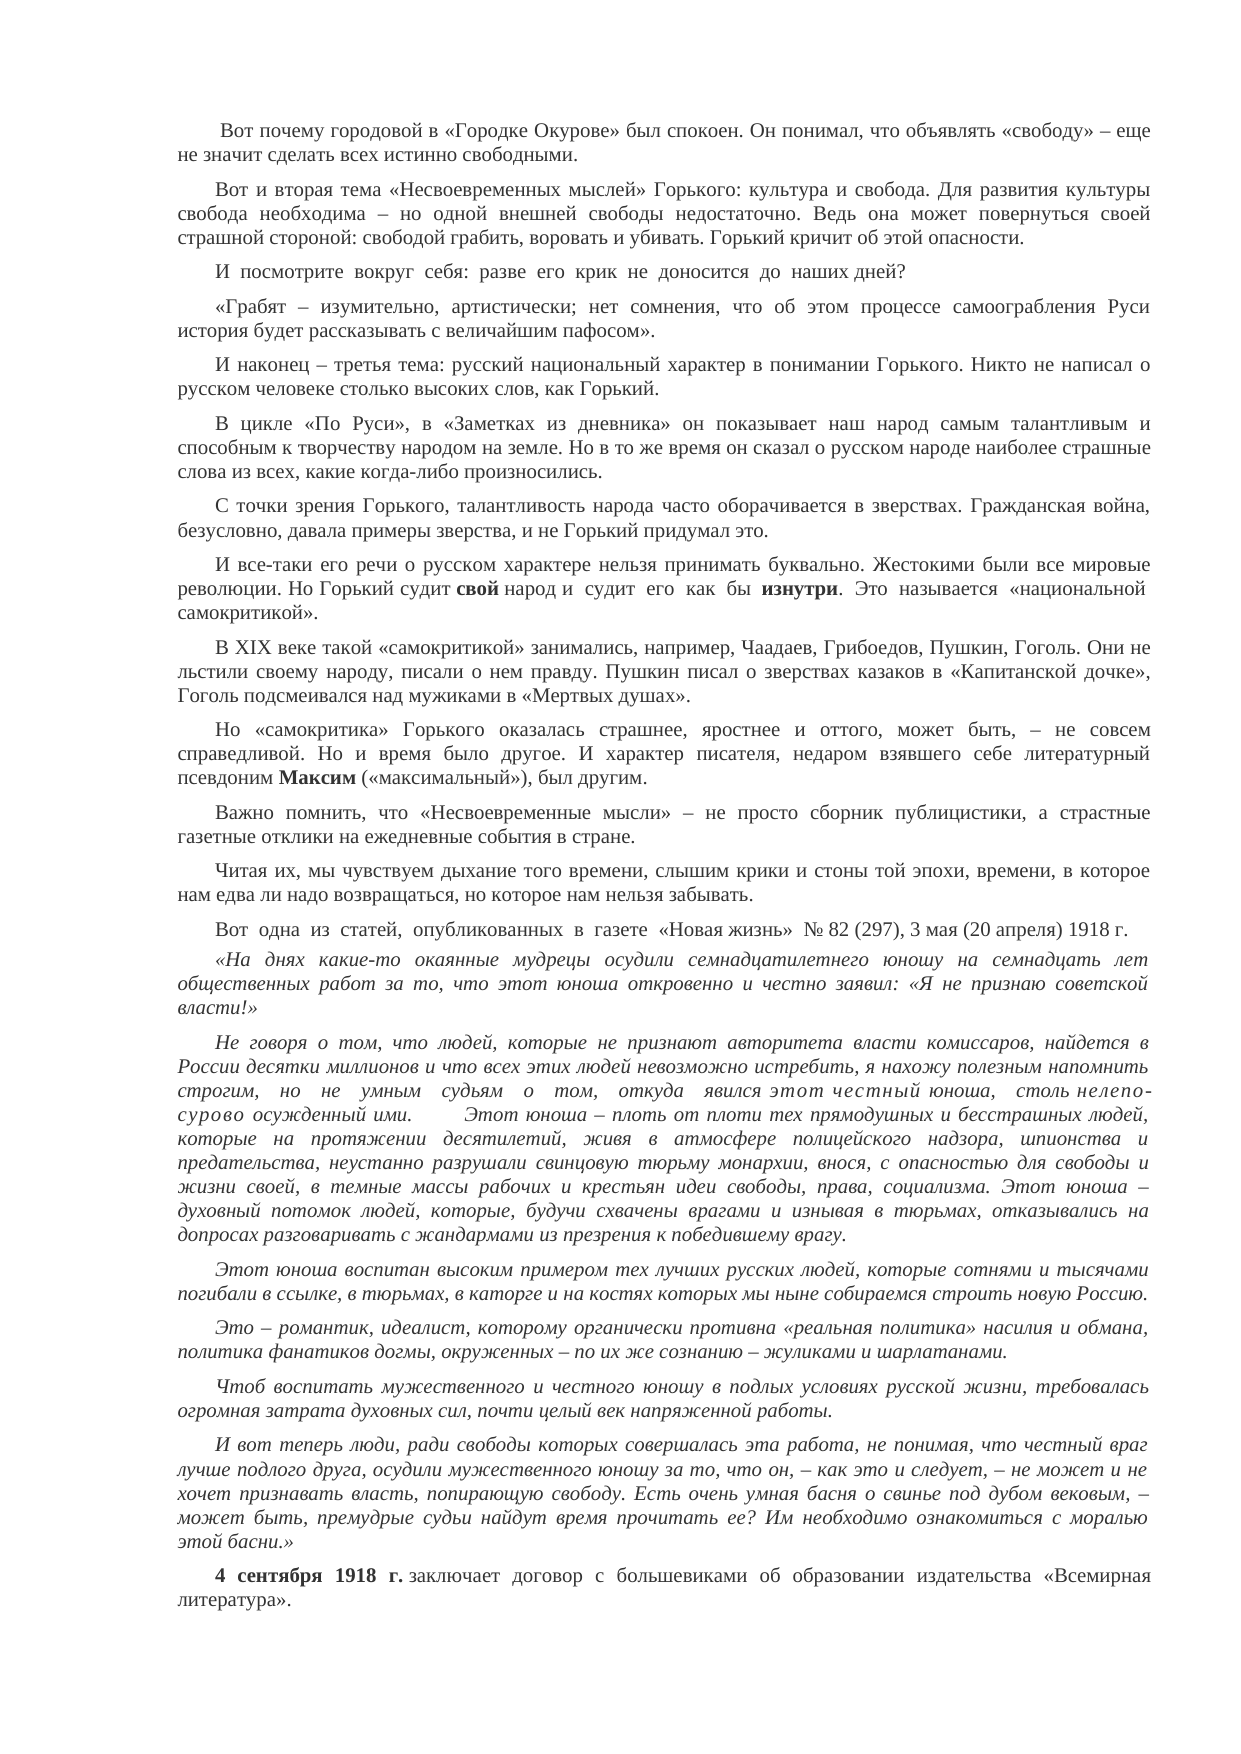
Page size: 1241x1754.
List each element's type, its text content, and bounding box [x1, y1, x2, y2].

text Важно помнить, что «Несвоевременные мысли» – не просто сборник публицистики, а страстные газетные отклики на ежедневные события в стране. [177, 800, 1152, 848]
text С точки зрения Горького, талантливость народа часто оборачивается в зверствах. Гражданская война, безусловно, давала примеры зверства, и не Горький придумал это. [177, 493, 1152, 542]
text Чтоб воспитать мужественного и честного юношу в подлых условиях русской жизни, требовалась огромная затрата духовных сил, почти целый век напряженной работы. [177, 1374, 1152, 1422]
text Читая их, мы чувствуем дыхание того времени, слышим крики и стоны той эпохи, времени, в которое нам едва ли надо возвращаться, но которое нам нельзя забывать. [177, 858, 1152, 906]
text И вот теперь люди, ради свободы которых совершалась эта работа, не понимая, что честный враг лучше подлого друга, осудили мужественного юношу за то, что он, – как это и следует, – не может и не хочет признавать власть, попирающую свободу. Есть очень умная басня о свинье под дубом вековым, – может быть, премудрые судьи найдут время прочитать ее? Им необходимо ознакомиться с моралью этой басни.» [177, 1432, 1152, 1553]
text Не говоря о том, что людей, которые не признают авторитета власти комиссаров, найдется в России десятки миллионов и что всех этих людей невозможно истребить, я нахожу полезным напомнить строгим, но не умным судьям о том, откуда явился этот честный юноша, столь нелепо-сурово осужденный ими. Этот юноша – плоть от плоти тех прямодушных и бесстрашных людей, которые на протяжении десятилетий, живя в атмосфере полицейского надзора, шпионства и предательства, неустанно разрушали свинцовую тюрьму монархии, внося, с опасностью для свободы и жизни своей, в темные массы рабочих и крестьян идеи свободы, права, социализма. Этот юноша – духовный потомок людей, которые, будучи схвачены врагами и изнывая в тюрьмах, отказывались на допросах разговаривать с жандармами из презрения к победившему врагу. [177, 1030, 1152, 1246]
text В XIX веке такой «самокритикой» занимались, например, Чаадаев, Грибоедов, Пушкин, Гоголь. Они не льстили своему народу, писали о нем правду. Пушкин писал о зверствах казаков в «Капитанской дочке», Гоголь подсмеивался над мужиками в «Мертвых душах». [177, 634, 1152, 707]
text И наконец – третья тема: русский национальный характер в понимании Горького. Никто не написал о русском человеке столько высоких слов, как Горький. [177, 352, 1152, 400]
text И все-таки его речи о русском характере нельзя принимать буквально. Жестокими были все мировые революции. Но Горький судит свой народ и судит его как бы изнутри. Это называется «национальной самокритикой». [177, 552, 1152, 624]
text «На днях какие-то окаянные мудрецы осудили семнадцатилетнего юношу на семнадцать лет общественных работ за то, что этот юноша откровенно и честно заявил: «Я не признаю советской власти!» [177, 947, 1152, 1019]
text Вот одна из статей, опубликованных в газете «Новая жизнь» № 82 (297), 3 мая (20 апреля) 1918 г. [177, 917, 1152, 941]
text Но «самокритика» Горького оказалась страшнее, яростнее и оттого, может быть, – не совсем справедливой. Но и время было другое. И характер писателя, недаром взявшего себе литературный псевдоним Максим («максимальный»), был другим. [177, 717, 1152, 789]
text Вот почему городовой в «Городке Окурове» был спокоен. Он понимал, что объявлять «свободу» – еще не значит сделать всех истинно свободными. [177, 118, 1152, 166]
text В цикле «По Руси», в «Заметках из дневника» он показывает наш народ самым талантливым и способным к творчеству народом на земле. Но в то же время он сказал о русском народе наиболее страшные слова из всех, какие когда-либо произносились. [177, 411, 1152, 483]
text «Грабят – изумительно, артистически; нет сомнения, что об этом процессе самоограбления Руси история будет рассказывать с величайшим пафосом». [177, 294, 1152, 342]
text Это – романтик, идеалист, которому органически противна «реальная политика» насилия и обмана, политика фанатиков догмы, окруженных – по их же сознанию – жуликами и шарлатанами. [177, 1315, 1152, 1363]
text И посмотрите вокруг себя: разве его крик не доносится до наших дней? [177, 259, 1152, 283]
text Вот и вторая тема «Несвоевременных мыслей» Горького: культура и свобода. Для развития культуры свобода необходима – но одной внешней свободы недостаточно. Ведь она может повернуться своей страшной стороной: свободой грабить, воровать и убивать. Горький кричит об этой опасности. [177, 177, 1152, 249]
text 4 сентября 1918 г. заключает договор с большевиками об образовании издательства «Всемирная литература». [177, 1563, 1152, 1611]
text Этот юноша воспитан высоким примером тех лучших русских людей, которые сотнями и тысячами погибали в ссылке, в тюрьмах, в каторге и на костях которых мы ныне собираемся строить новую Россию. [177, 1257, 1152, 1305]
